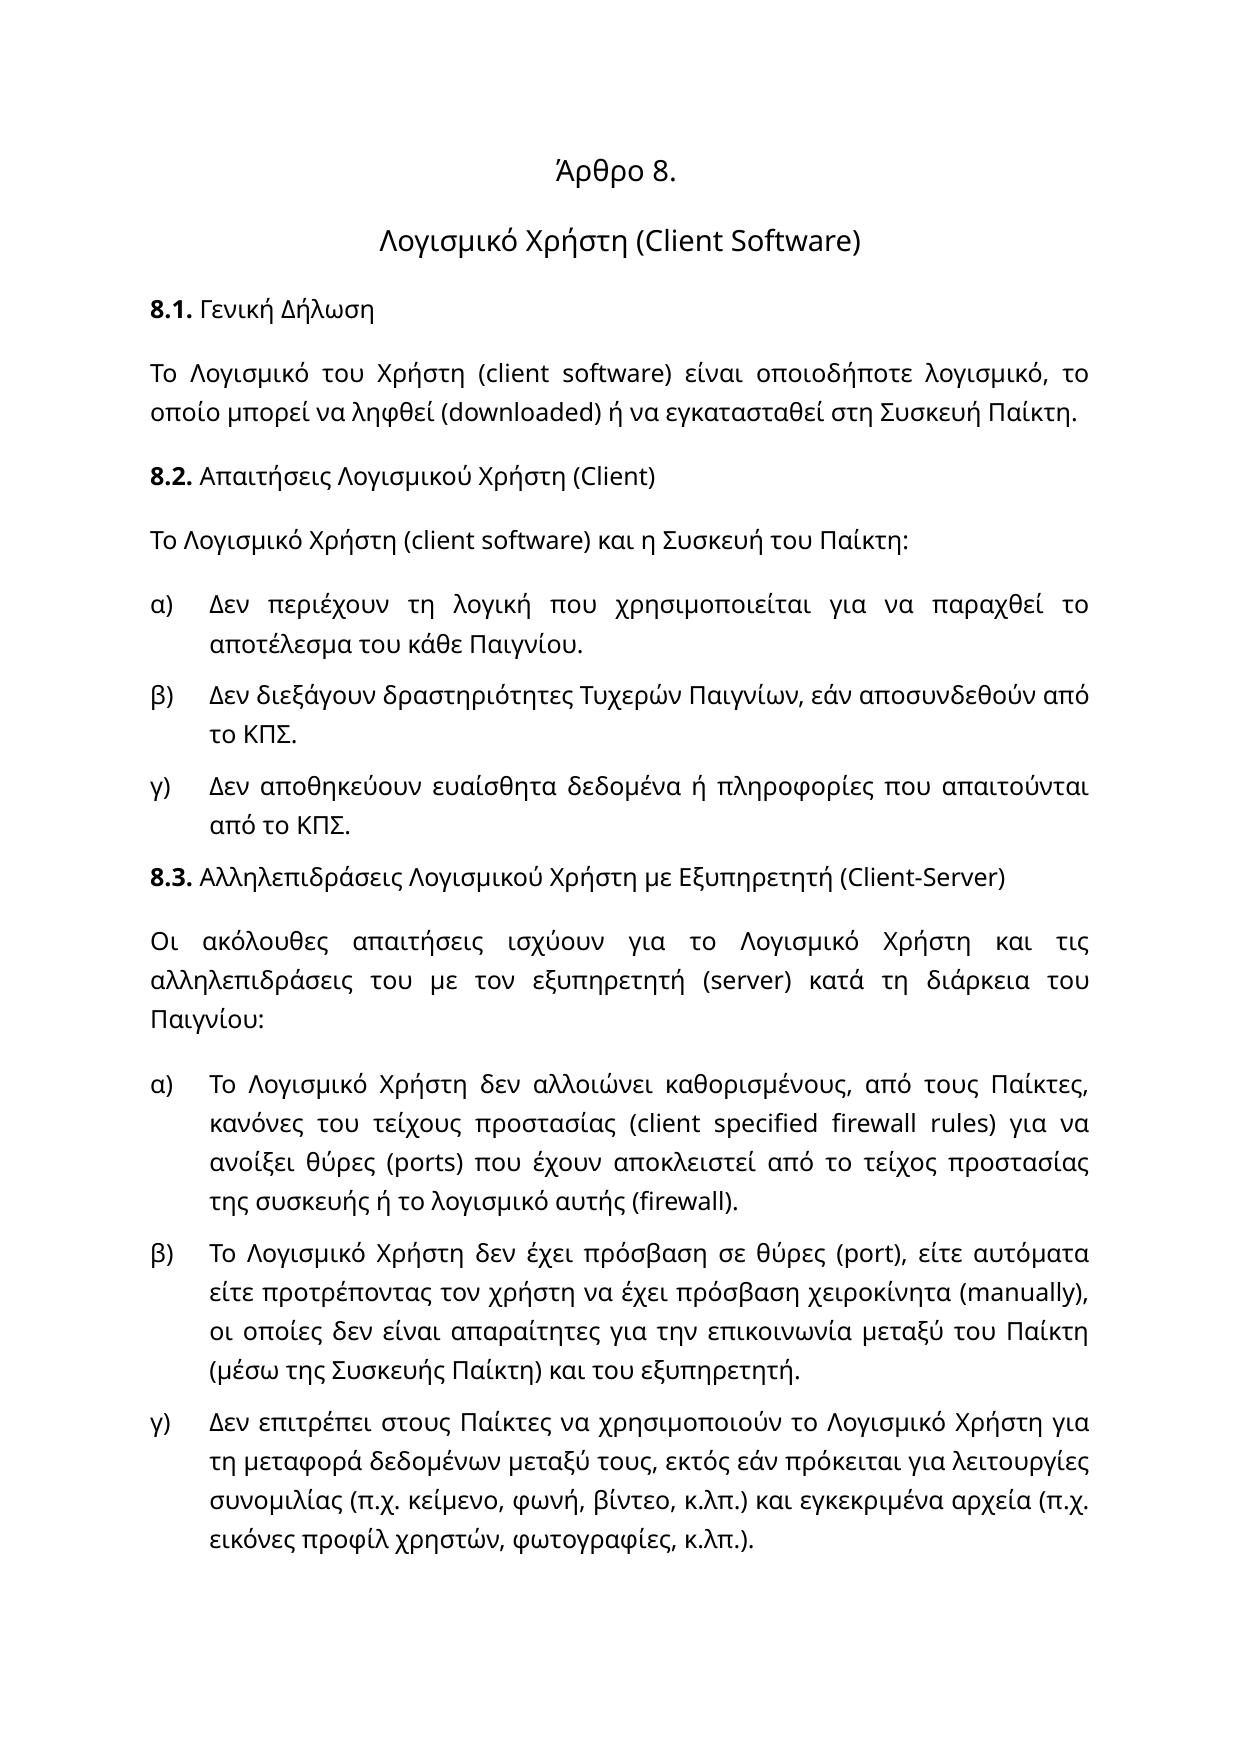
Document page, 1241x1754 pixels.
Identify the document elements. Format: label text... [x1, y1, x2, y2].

text 8.3. Αλληλεπιδράσεις Λογισμικού Χρήστη με Εξυπηρετητή (Client-Server) [150, 859, 1090, 894]
list α) Το Λογισμικό Χρήστη δεν αλλοιώνει καθορισμένους, από τους Παίκτες, κανόνες του τείχους προστασίας (client specified firewall rules) για να ανοίξει θύρες (ports) που έχουν αποκλειστεί από το τείχος προστασίας της συσκευής ή το λογισμικό αυτής (firewall). [150, 1066, 1090, 1218]
list γ) Δεν αποθηκεύουν ευαίσθητα δεδομένα ή πληροφορίες που απαιτούνται από το ΚΠΣ. [150, 769, 1090, 842]
list α) Δεν περιέχουν τη λογική που χρησιμοποιείται για να παραχθεί το αποτέλεσμα του κάθε Παιγνίου. [150, 587, 1090, 660]
text Οι ακόλουθες απαιτήσεις ισχύουν για το Λογισμικό Χρήστη και τις αλληλεπιδράσεις του με τον εξυπηρετητή (server) κατά τη διάρκεια του Παιγνίου: [150, 924, 1090, 1036]
list γ) Δεν επιτρέπει στους Παίκτες να χρησιμοποιούν το Λογισμικό Χρήστη για τη μεταφορά δεδομένων μεταξύ τους, εκτός εάν πρόκειται για λειτουργίες συνομιλίας (π.χ. κείμενο, φωνή, βίντεο, κ.λπ.) και εγκεκριμένα αρχεία (π.χ. εικόνες προφίλ χρηστών, φωτογραφίες, κ.λπ.). [150, 1404, 1090, 1556]
text 8.2. Απαιτήσεις Λογισμικού Χρήστη (Client) [150, 459, 1090, 493]
text Το Λογισμικό Χρήστη (client software) και η Συσκευή του Παίκτη: [150, 523, 1090, 557]
list β) Το Λογισμικό Χρήστη δεν έχει πρόσβαση σε θύρες (port), είτε αυτόματα είτε προτρέποντας τον χρήστη να έχει πρόσβαση χειροκίνητα (manually), οι οποίες δεν είναι απαραίτητες για την επικοινωνία μεταξύ του Παίκτη (μέσω της Συσκευής Παίκτη) και του εξυπηρετητή. [150, 1235, 1090, 1387]
subtitle Λογισμικό Χρήστη (Client Software) [150, 221, 1090, 260]
list β) Δεν διεξάγουν δραστηριότητες Τυχερών Παιγνίων, εάν αποσυνδεθούν από το ΚΠΣ. [150, 678, 1090, 751]
text 8.1. Γενική Δήλωση [150, 291, 1090, 325]
subtitle Άρθρο 8. [150, 150, 1090, 190]
text Το Λογισμικό του Χρήστη (client software) είναι οποιοδήποτε λογισμικό, το οποίο μπορεί να ληφθεί (downloaded) ή να εγκατασταθεί στη Συσκευή Παίκτη. [150, 355, 1090, 429]
